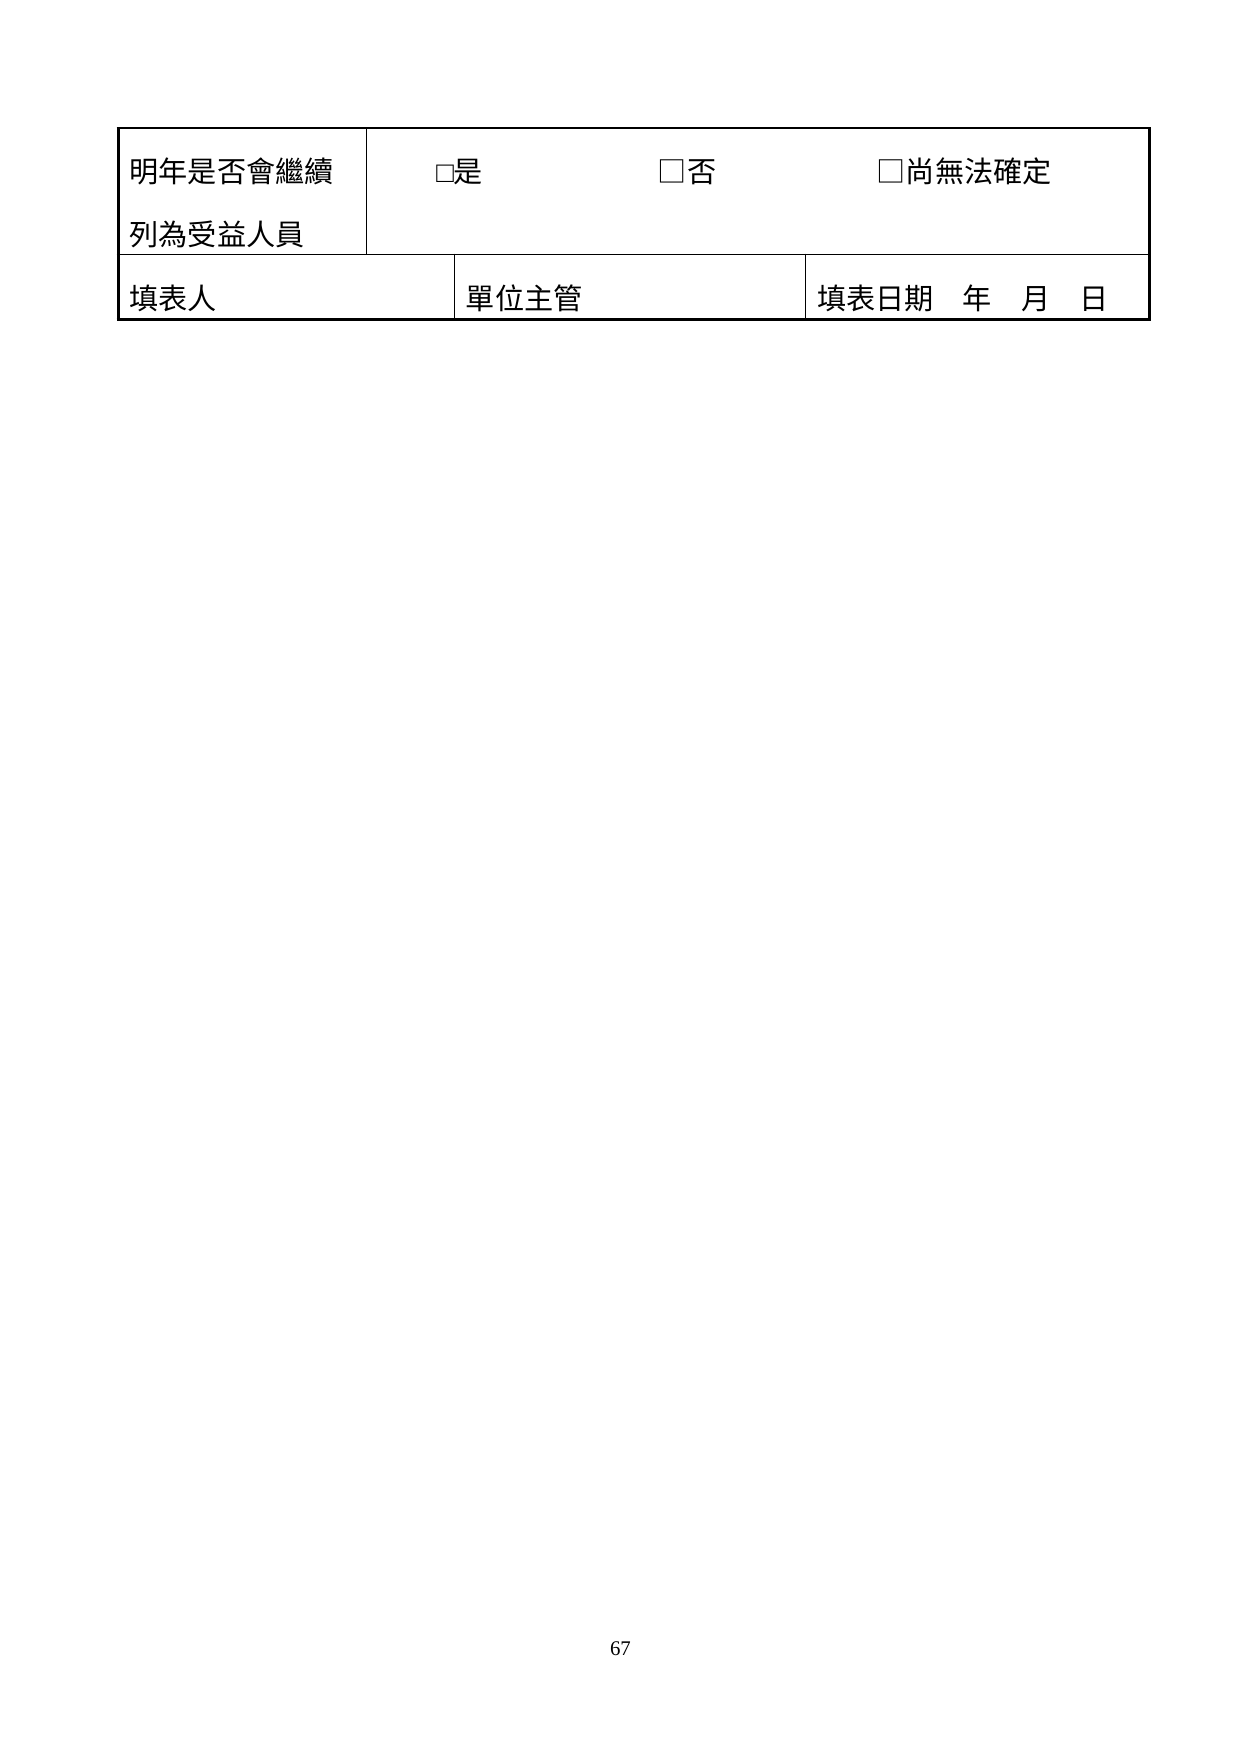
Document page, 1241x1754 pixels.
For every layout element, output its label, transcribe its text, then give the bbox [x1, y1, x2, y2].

table_cell 填表日期 年 月 日 [806, 255, 1148, 318]
table_cell 填表人 [120, 255, 454, 318]
table_cell 明年是否會繼續列為受益人員 [120, 129, 366, 253]
table_cell 單位主管 [455, 255, 805, 318]
table_cell □是 □否 □尚無法確定 [367, 129, 1148, 253]
